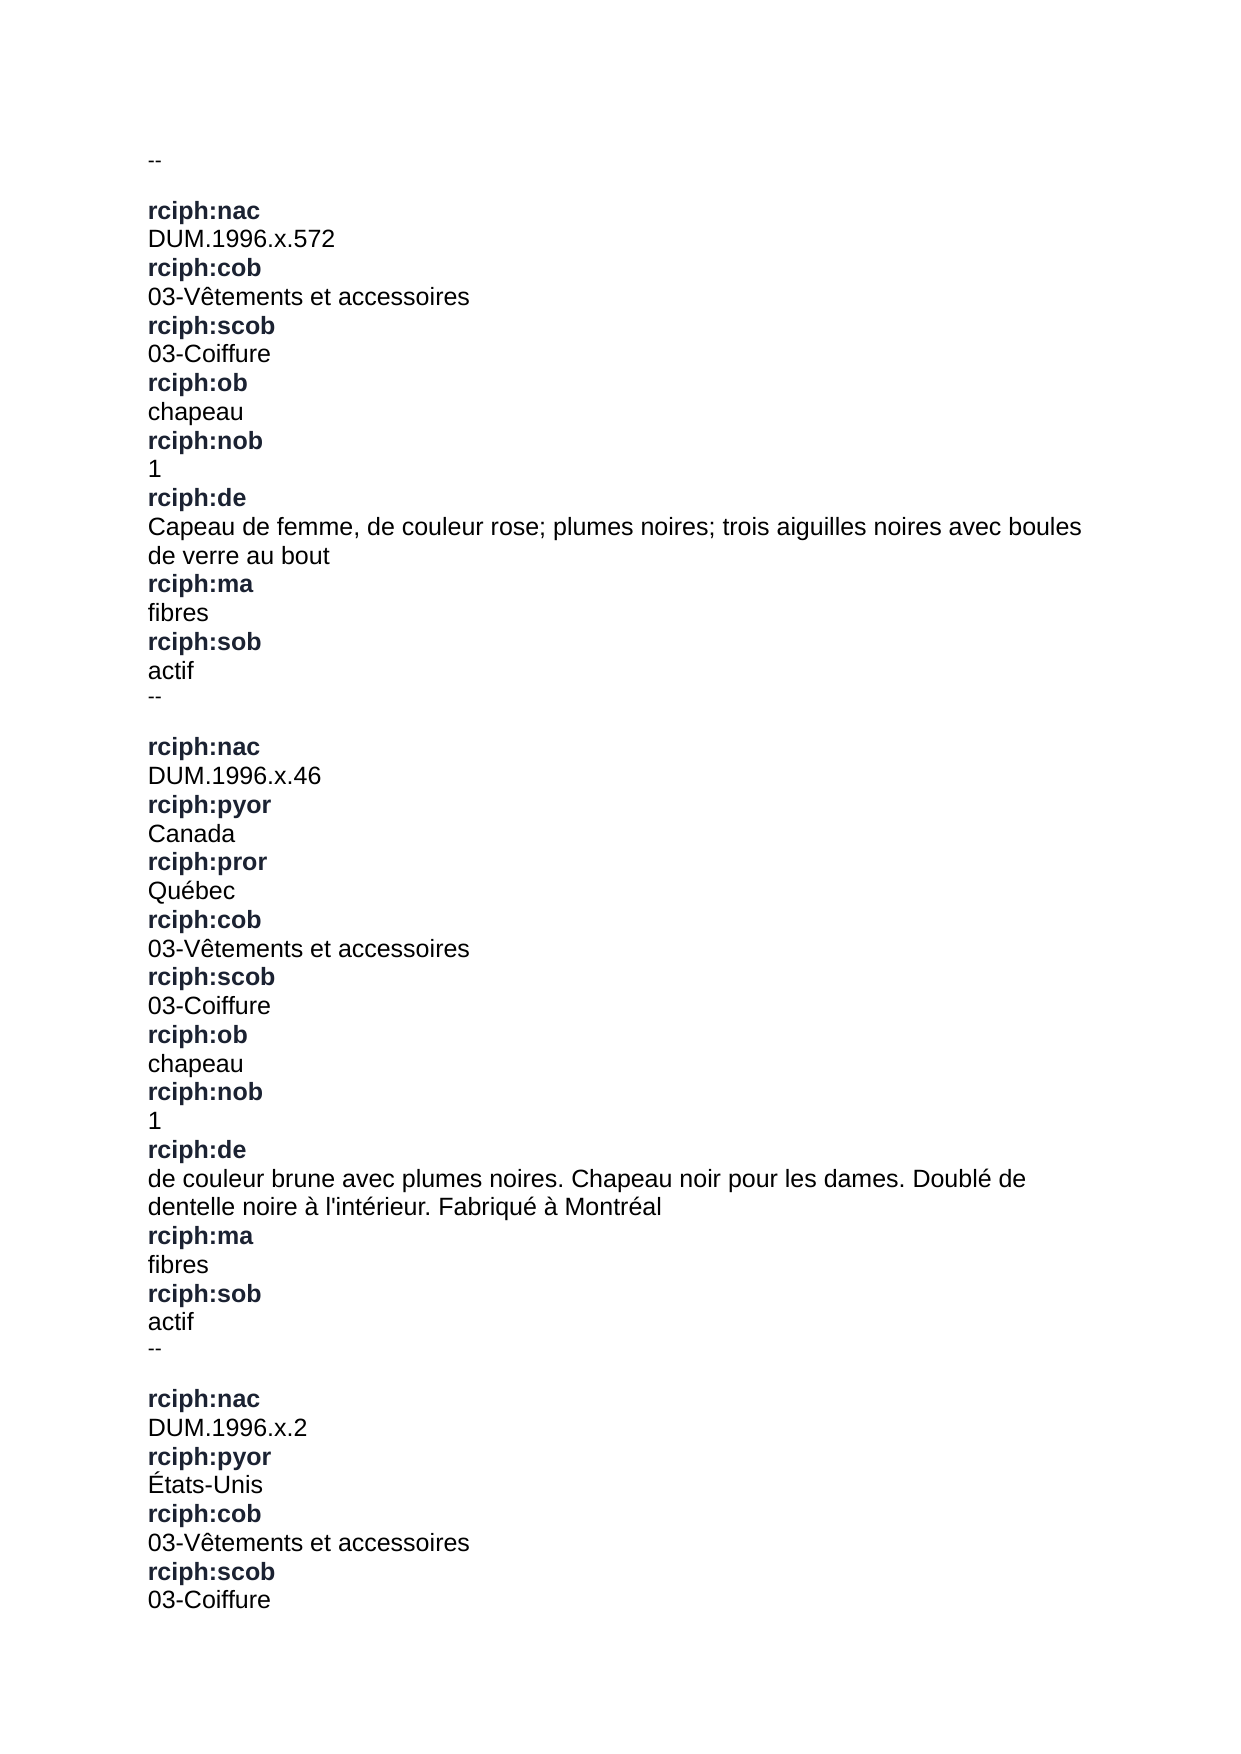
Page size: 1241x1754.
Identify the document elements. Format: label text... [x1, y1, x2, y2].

text -- [148, 1336, 1092, 1360]
text fibres [148, 1250, 1092, 1278]
text rciph:pror [148, 847, 1092, 876]
text Québec [148, 876, 1092, 905]
text DUM.1996.x.46 [148, 761, 1092, 790]
text rciph:ob [148, 368, 1092, 397]
text Capeau de femme, de couleur rose; plumes noires; trois aiguilles noires avec boules de verre au bout [148, 512, 1092, 569]
text rciph:ob [148, 1020, 1092, 1048]
text rciph:sob [148, 627, 1092, 656]
text rciph:de [148, 483, 1092, 512]
text rciph:scob [148, 1556, 1092, 1585]
text -- [148, 148, 1092, 172]
text 03-Coiffure [148, 339, 1092, 368]
text rciph:pyor [148, 1441, 1092, 1470]
text chapeau [148, 397, 1092, 426]
text rciph:scob [148, 962, 1092, 991]
text rciph:cob [148, 253, 1092, 282]
text fibres [148, 598, 1092, 627]
text rciph:de [148, 1135, 1092, 1163]
text rciph:cob [148, 905, 1092, 933]
text rciph:nac [148, 732, 1092, 761]
text DUM.1996.x.2 [148, 1413, 1092, 1441]
text 03-Vêtements et accessoires [148, 1528, 1092, 1556]
text 1 [148, 454, 1092, 483]
text rciph:nac [148, 1384, 1092, 1413]
text actif [148, 656, 1092, 684]
text Canada [148, 818, 1092, 847]
text rciph:nac [148, 196, 1092, 224]
text 03-Coiffure [148, 991, 1092, 1020]
text rciph:pyor [148, 790, 1092, 818]
text 1 [148, 1106, 1092, 1135]
text -- [148, 684, 1092, 708]
text rciph:sob [148, 1278, 1092, 1307]
text 03-Vêtements et accessoires [148, 282, 1092, 311]
text États-Unis [148, 1470, 1092, 1499]
text rciph:nob [148, 426, 1092, 454]
text rciph:ma [148, 569, 1092, 598]
text rciph:scob [148, 311, 1092, 339]
text DUM.1996.x.572 [148, 224, 1092, 253]
text de couleur brune avec plumes noires. Chapeau noir pour les dames. Doublé de dentelle noire à l'intérieur. Fabriqué à Montréal [148, 1163, 1092, 1221]
text rciph:cob [148, 1499, 1092, 1528]
text rciph:nob [148, 1077, 1092, 1106]
text chapeau [148, 1048, 1092, 1077]
text rciph:ma [148, 1221, 1092, 1250]
text 03-Vêtements et accessoires [148, 933, 1092, 962]
text 03-Coiffure [148, 1585, 1092, 1614]
text actif [148, 1307, 1092, 1336]
